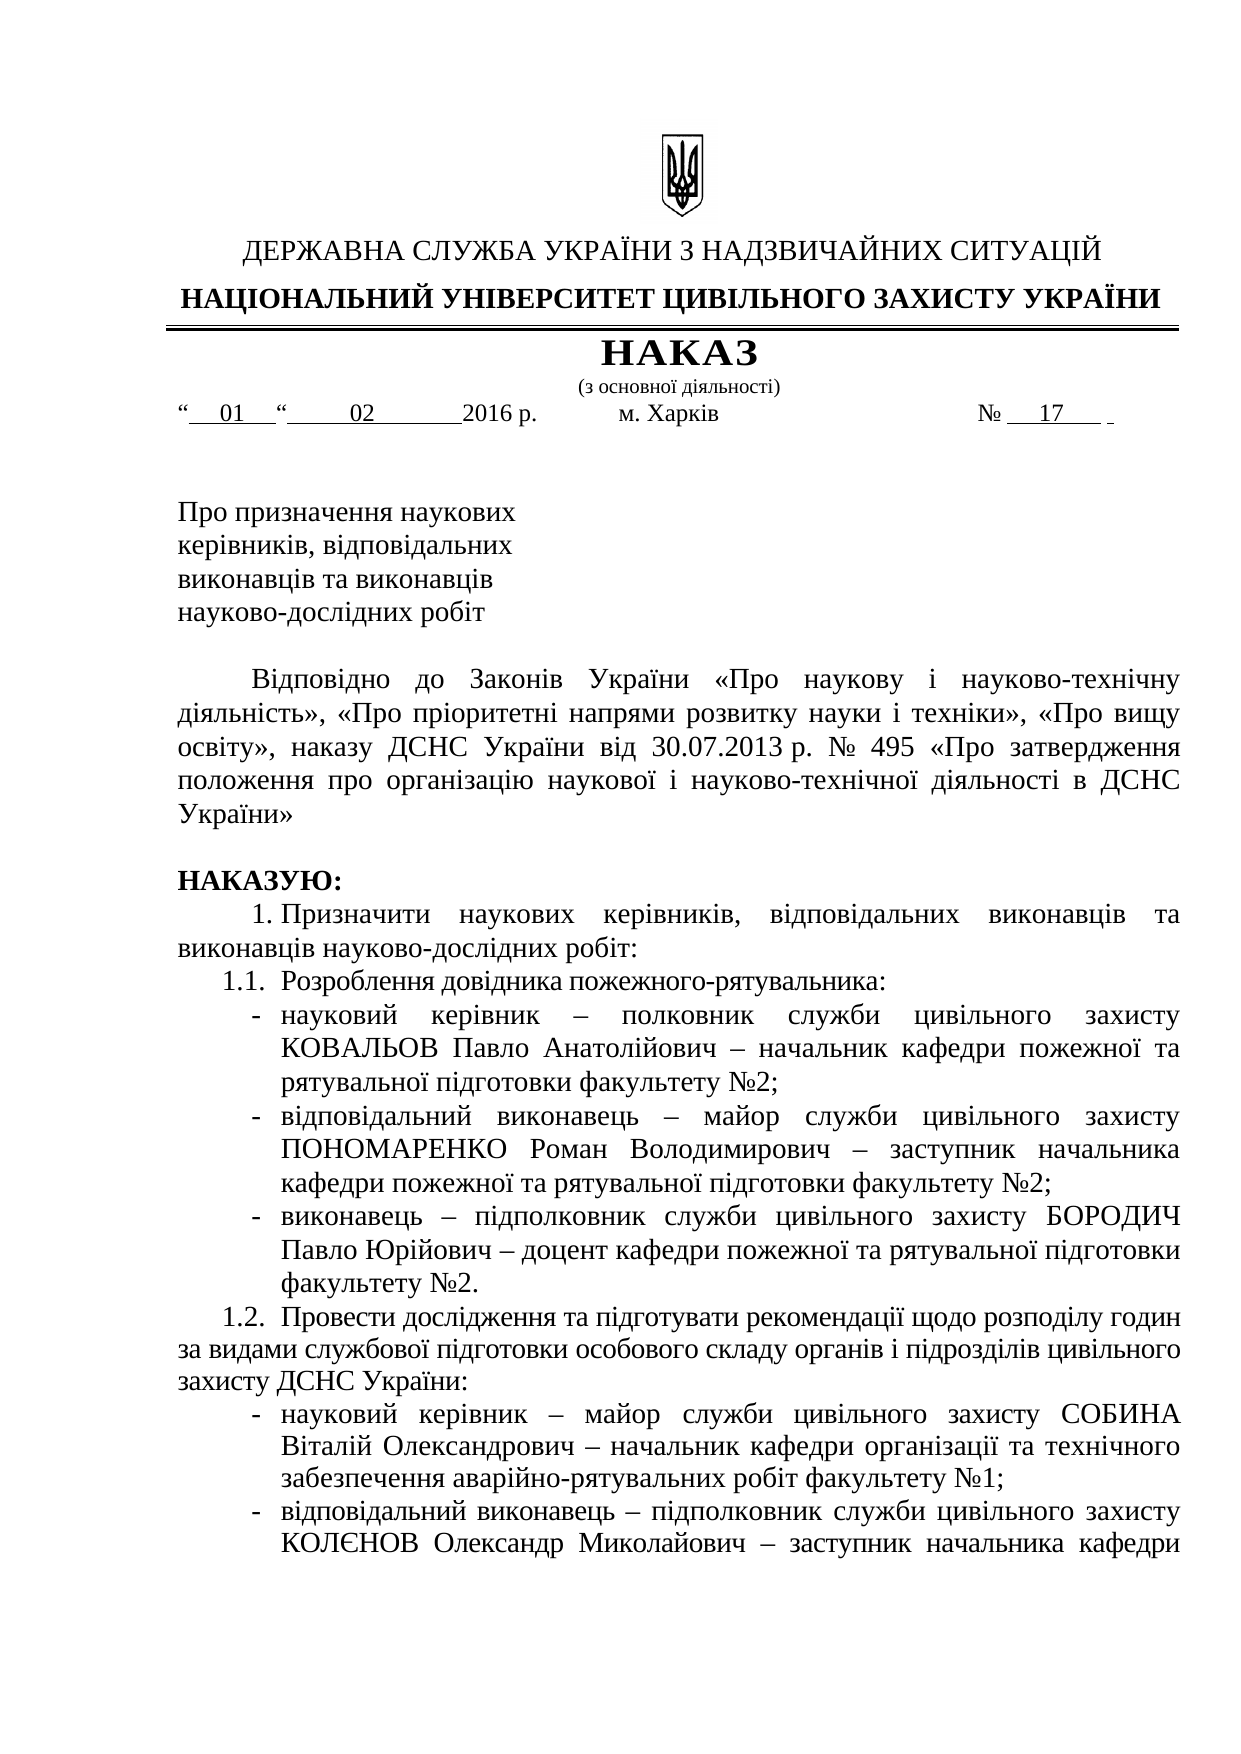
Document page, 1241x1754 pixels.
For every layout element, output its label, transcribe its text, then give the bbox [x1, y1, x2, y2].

text Про призначення наукових [177, 494, 1181, 527]
text - відповідальний виконавець – підполковник служби цивільного захисту КОЛЄНОВ Олександр Миколайович – заступник начальника кафедри [251, 1493, 1181, 1559]
text (з основної діяльності) [177, 374, 1181, 398]
list Провести дослідження та підготувати рекомендації щодо розподілу годин за видами службової підготовки особового складу органів і підрозділів цивільного захисту ДСНС України: [177, 1299, 1181, 1396]
text науково-дослідних робіт [177, 594, 1181, 628]
text Відповідно до Законів України «Про наукову і науково-технічну діяльність», «Про пріоритетні напрями розвитку науки і техніки», «Про вищу освіту», наказу ДСНС України від 30.07.2013 р. № 495 «Про затвердження положення про організацію наукової і науково-технічної діяльності в ДСНС України» [177, 662, 1181, 829]
text - науковий керівник – майор служби цивільного захисту СОБИНА Віталій Олександрович – начальник кафедри організації та технічного забезпечення аварійно-рятувальних робіт факультету №1; [251, 1396, 1181, 1493]
table_header ДЕРЖАВНА СЛУЖБА УКРАЇНИ З НАДЗВИЧАЙНИХ СИТУАЦІЙ НАЦІОНАЛЬНИЙ УНІВЕРСИТЕТ ЦИВІЛЬНОГО ЗАХИСТУ УКРАЇНИ [166, 234, 1178, 324]
list Розроблення довідника пожежного-рятувальника: [177, 963, 1181, 997]
text “ 01 “ 02 2016 р. м. Харків № 17 . [177, 398, 1181, 427]
text НАКАЗУЮ: [177, 863, 1181, 896]
list науковий керівник – полковник служби цивільного захисту КОВАЛЬОВ Павло Анатолійович – начальник кафедри пожежної та рятувальної підготовки факультету №2; [251, 997, 1181, 1098]
list Призначити наукових керівників, відповідальних виконавців та виконавців науково-дослідних робіт: [177, 896, 1181, 963]
list відповідальний виконавець – майор служби цивільного захисту ПОНОМАРЕНКО Роман Володимирович – заступник начальника кафедри пожежної та рятувальної підготовки факультету №2; [251, 1098, 1181, 1198]
text НАКАЗ [177, 331, 1181, 374]
text керівників, відповідальних [177, 527, 1181, 561]
list виконавець – підполковник служби цивільного захисту БОРОДИЧ Павло Юрійович – доцент кафедри пожежної та рятувальної підготовки факультету №2. [251, 1198, 1181, 1299]
text виконавців та виконавців [177, 561, 1181, 594]
